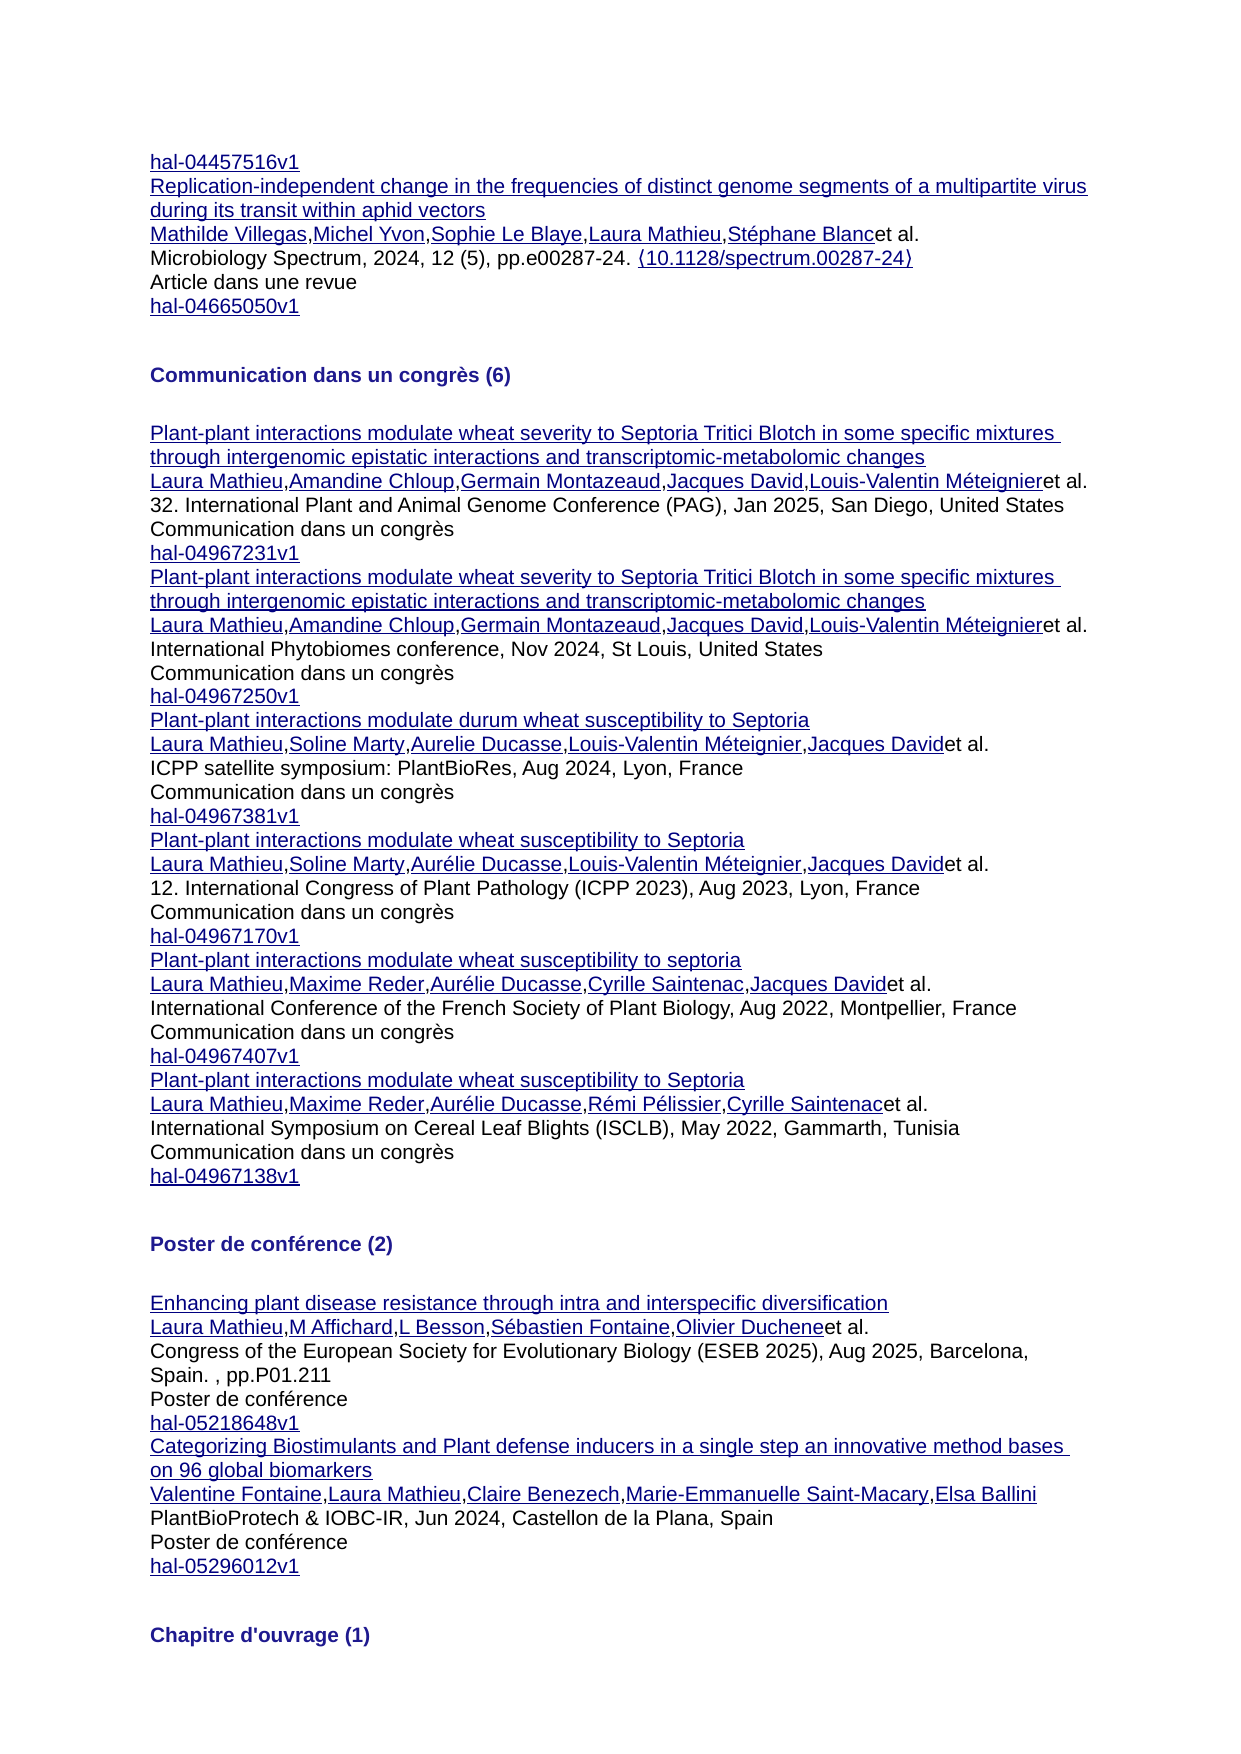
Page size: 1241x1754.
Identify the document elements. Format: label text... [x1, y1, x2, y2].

table_cell Plant-plant interactions modulate wheat susceptibility to Septoria Laura Mathieu,Soline Marty,Aurélie Ducasse,Louis-Valentin Méteignier,Jacques Davidet al. 12. International Congress of Plant Pathology (ICPP 2023), Aug 2023, Lyon, France Communication dans un congrès hal-04967170v1 [150, 828, 1090, 948]
table_cell Categorizing Biostimulants and Plant defense inducers in a single step an innovative method bases on 96 global biomarkers Valentine Fontaine,Laura Mathieu,Claire Benezech,Marie-Emmanuelle Saint-Macary,Elsa Ballini PlantBioProtech & IOBC-IR, Jun 2024, Castellon de la Plana, Spain Poster de conférence hal-05296012v1 [150, 1434, 1090, 1578]
subtitle Communication dans un congrès (6) [150, 362, 1090, 386]
table_cell hal-04457516v1 [150, 150, 1090, 174]
subtitle Chapitre d'ouvrage (1) [150, 1623, 1090, 1647]
table_cell Plant-plant interactions modulate wheat susceptibility to septoria Laura Mathieu,Maxime Reder,Aurélie Ducasse,Cyrille Saintenac,Jacques Davidet al. International Conference of the French Society of Plant Biology, Aug 2022, Montpellier, France Communication dans un congrès hal-04967407v1 [150, 948, 1090, 1068]
table_header Enhancing plant disease resistance through intra and interspecific diversification Laura Mathieu,M Affichard,L Besson,Sébastien Fontaine,Olivier Ducheneet al. Congress of the European Society for Evolutionary Biology (ESEB 2025), Aug 2025, Barcelona, Spain. , pp.P01.211 Poster de conférence hal-05218648v1 [150, 1291, 1090, 1434]
table_cell Plant-plant interactions modulate durum wheat susceptibility to Septoria Laura Mathieu,Soline Marty,Aurelie Ducasse,Louis-Valentin Méteignier,Jacques Davidet al. ICPP satellite symposium: PlantBioRes, Aug 2024, Lyon, France Communication dans un congrès hal-04967381v1 [150, 708, 1090, 828]
table_cell Replication-independent change in the frequencies of distinct genome segments of a multipartite virus during its transit within aphid vectors Mathilde Villegas,Michel Yvon,Sophie Le Blaye,Laura Mathieu,Stéphane Blancet al. Microbiology Spectrum, 2024, 12 (5), pp.e00287-24. ⟨10.1128/spectrum.00287-24⟩ Article dans une revue hal-04665050v1 [150, 174, 1090, 318]
table_cell Plant-plant interactions modulate wheat susceptibility to Septoria Laura Mathieu,Maxime Reder,Aurélie Ducasse,Rémi Pélissier,Cyrille Saintenacet al. International Symposium on Cereal Leaf Blights (ISCLB), May 2022, Gammarth, Tunisia Communication dans un congrès hal-04967138v1 [150, 1068, 1090, 1187]
table_header Plant-plant interactions modulate wheat severity to Septoria Tritici Blotch in some specific mixtures through intergenomic epistatic interactions and transcriptomic-metabolomic changes Laura Mathieu,Amandine Chloup,Germain Montazeaud,Jacques David,Louis-Valentin Méteignieret al. 32. International Plant and Animal Genome Conference (PAG), Jan 2025, San Diego, United States Communication dans un congrès hal-04967231v1 [150, 421, 1090, 564]
subtitle Poster de conférence (2) [150, 1232, 1090, 1256]
table_cell Plant-plant interactions modulate wheat severity to Septoria Tritici Blotch in some specific mixtures through intergenomic epistatic interactions and transcriptomic-metabolomic changes Laura Mathieu,Amandine Chloup,Germain Montazeaud,Jacques David,Louis-Valentin Méteignieret al. International Phytobiomes conference, Nov 2024, St Louis, United States Communication dans un congrès hal-04967250v1 [150, 565, 1090, 708]
